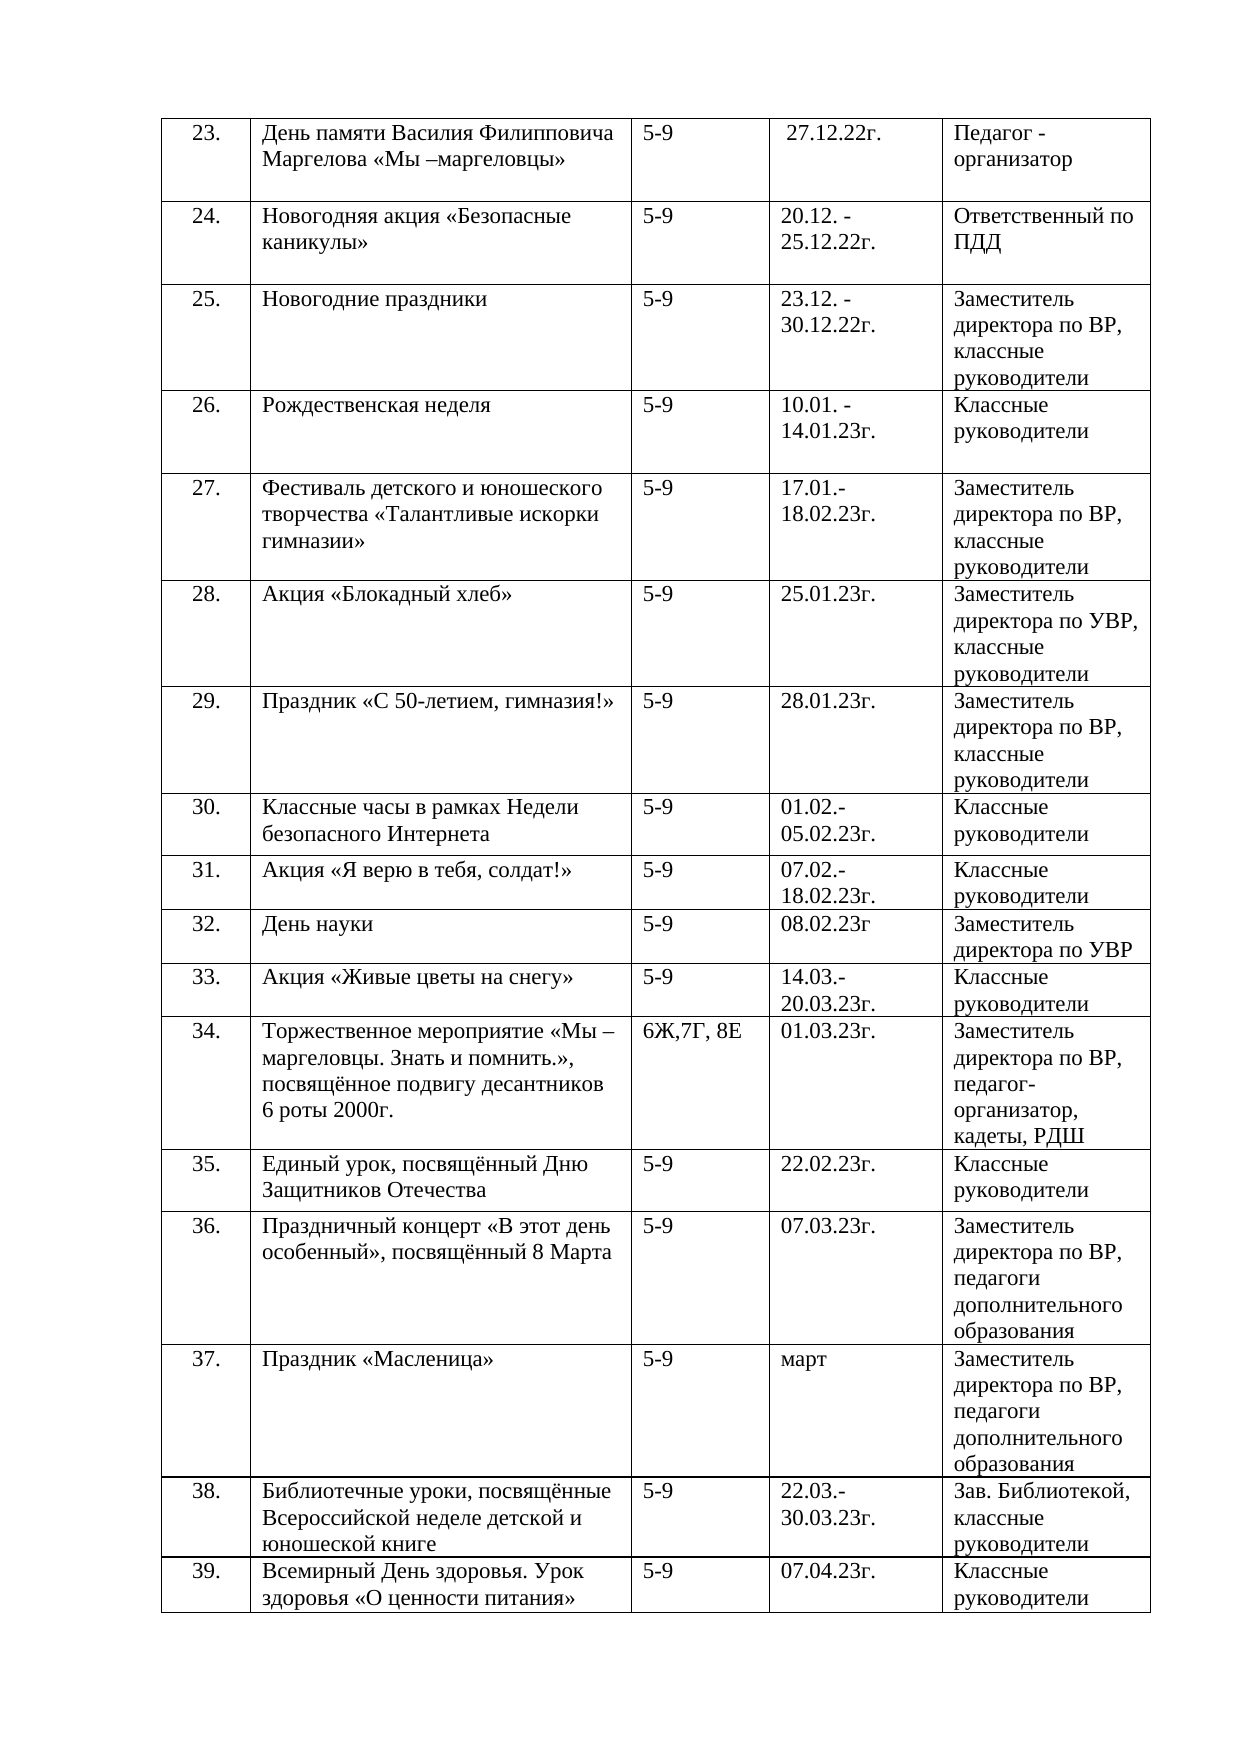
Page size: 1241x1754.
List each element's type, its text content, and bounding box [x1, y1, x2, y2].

table_cell Акция «Блокадный хлеб» [251, 581, 631, 686]
table_cell Акция «Живые цветы на снегу» [251, 964, 631, 1016]
table_cell Классные руководители [943, 964, 1150, 1016]
table_cell 22.03.-30.03.23г. [770, 1478, 942, 1556]
table_cell Праздник «С 50-летием, гимназия!» [251, 687, 631, 792]
table_cell 27.12.22г. [770, 119, 942, 201]
table_cell Заместитель директора по УВР, классные руководители [943, 581, 1150, 686]
table_cell Классные руководители [943, 856, 1150, 909]
table_cell 26. [162, 391, 250, 473]
table_cell 5-9 [632, 202, 769, 284]
table_cell Заместитель директора по ВР, классные руководители [943, 285, 1150, 390]
table_cell День памяти Василия Филипповича Маргелова «Мы –маргеловцы» [251, 119, 631, 201]
table_cell 5-9 [632, 474, 769, 579]
table_cell Рождественская неделя [251, 391, 631, 473]
table_cell 01.03.23г. [770, 1017, 942, 1149]
table_cell 5-9 [632, 1478, 769, 1556]
table_cell 39. [162, 1558, 250, 1612]
table_cell Заместитель директора по ВР, педагог-организатор, кадеты, РДШ [943, 1017, 1150, 1149]
table_cell 17.01.-18.02.23г. [770, 474, 942, 579]
table_cell День науки [251, 910, 631, 962]
table_cell 33. [162, 964, 250, 1016]
table_cell Праздничный концерт «В этот день особенный», посвящённый 8 Марта [251, 1212, 631, 1343]
table_cell 37. [162, 1345, 250, 1476]
table_cell 36. [162, 1212, 250, 1343]
table_cell 28.01.23г. [770, 687, 942, 792]
table_cell 22.02.23г. [770, 1150, 942, 1211]
table_cell 35. [162, 1150, 250, 1211]
table_cell 07.03.23г. [770, 1212, 942, 1343]
table_cell Единый урок, посвящённый Дню Защитников Отечества [251, 1150, 631, 1211]
table_cell Классные руководители [943, 794, 1150, 855]
table_cell 08.02.23г [770, 910, 942, 962]
table_cell 5-9 [632, 687, 769, 792]
table_cell Заместитель директора по ВР, классные руководители [943, 474, 1150, 579]
table_cell Классные руководители [943, 391, 1150, 473]
table_cell 23. [162, 119, 250, 201]
table_cell Классные часы в рамках Недели безопасного Интернета [251, 794, 631, 855]
table_cell 5-9 [632, 1212, 769, 1343]
table_cell Праздник «Масленица» [251, 1345, 631, 1476]
table_cell 5-9 [632, 391, 769, 473]
table_cell Фестиваль детского и юношеского творчества «Талантливые искорки гимназии» [251, 474, 631, 579]
table_cell 5-9 [632, 119, 769, 201]
table_cell 5-9 [632, 910, 769, 962]
table_cell 27. [162, 474, 250, 579]
table_cell 25.01.23г. [770, 581, 942, 686]
table_cell Ответственный по ПДД [943, 202, 1150, 284]
table_cell 28. [162, 581, 250, 686]
table_cell март [770, 1345, 942, 1476]
table_cell 20.12. -25.12.22г. [770, 202, 942, 284]
table_cell 32. [162, 910, 250, 962]
table_cell 5-9 [632, 285, 769, 390]
table_cell Библиотечные уроки, посвящённые Всероссийской неделе детской и юношеской книге [251, 1478, 631, 1556]
table_cell 29. [162, 687, 250, 792]
table_cell 24. [162, 202, 250, 284]
table_cell Классные руководители [943, 1558, 1150, 1612]
table_cell Всемирный День здоровья. Урок здоровья «О ценности питания» [251, 1558, 631, 1612]
table_cell Заместитель директора по УВР [943, 910, 1150, 962]
table_cell 5-9 [632, 1558, 769, 1612]
table_cell 07.02.-18.02.23г. [770, 856, 942, 909]
table_cell 07.04.23г. [770, 1558, 942, 1612]
table_cell 5-9 [632, 856, 769, 909]
table_cell 14.03.-20.03.23г. [770, 964, 942, 1016]
table_cell 5-9 [632, 1345, 769, 1476]
table_cell Классные руководители [943, 1150, 1150, 1211]
table_cell 30. [162, 794, 250, 855]
table_cell 01.02.-05.02.23г. [770, 794, 942, 855]
table_cell Заместитель директора по ВР, классные руководители [943, 687, 1150, 792]
table_cell 31. [162, 856, 250, 909]
table_cell 5-9 [632, 1150, 769, 1211]
table_cell 5-9 [632, 581, 769, 686]
table_cell 34. [162, 1017, 250, 1149]
table_cell Заместитель директора по ВР, педагоги дополнительного образования [943, 1212, 1150, 1343]
table_cell 10.01. -14.01.23г. [770, 391, 942, 473]
table_cell Новогодняя акция «Безопасные каникулы» [251, 202, 631, 284]
table_cell 6Ж,7Г, 8Е [632, 1017, 769, 1149]
table_cell 38. [162, 1478, 250, 1556]
table_cell 25. [162, 285, 250, 390]
table_cell Торжественное мероприятие «Мы –маргеловцы. Знать и помнить.», посвящённое подвигу десантников 6 роты 2000г. [251, 1017, 631, 1149]
table_cell Заместитель директора по ВР, педагоги дополнительного образования [943, 1345, 1150, 1476]
table_cell Акция «Я верю в тебя, солдат!» [251, 856, 631, 909]
table_cell 5-9 [632, 964, 769, 1016]
table_cell Педагог -организатор [943, 119, 1150, 201]
table_cell Новогодние праздники [251, 285, 631, 390]
table_cell Зав. Библиотекой, классные руководители [943, 1478, 1150, 1556]
table_cell 5-9 [632, 794, 769, 855]
table_cell 23.12. -30.12.22г. [770, 285, 942, 390]
